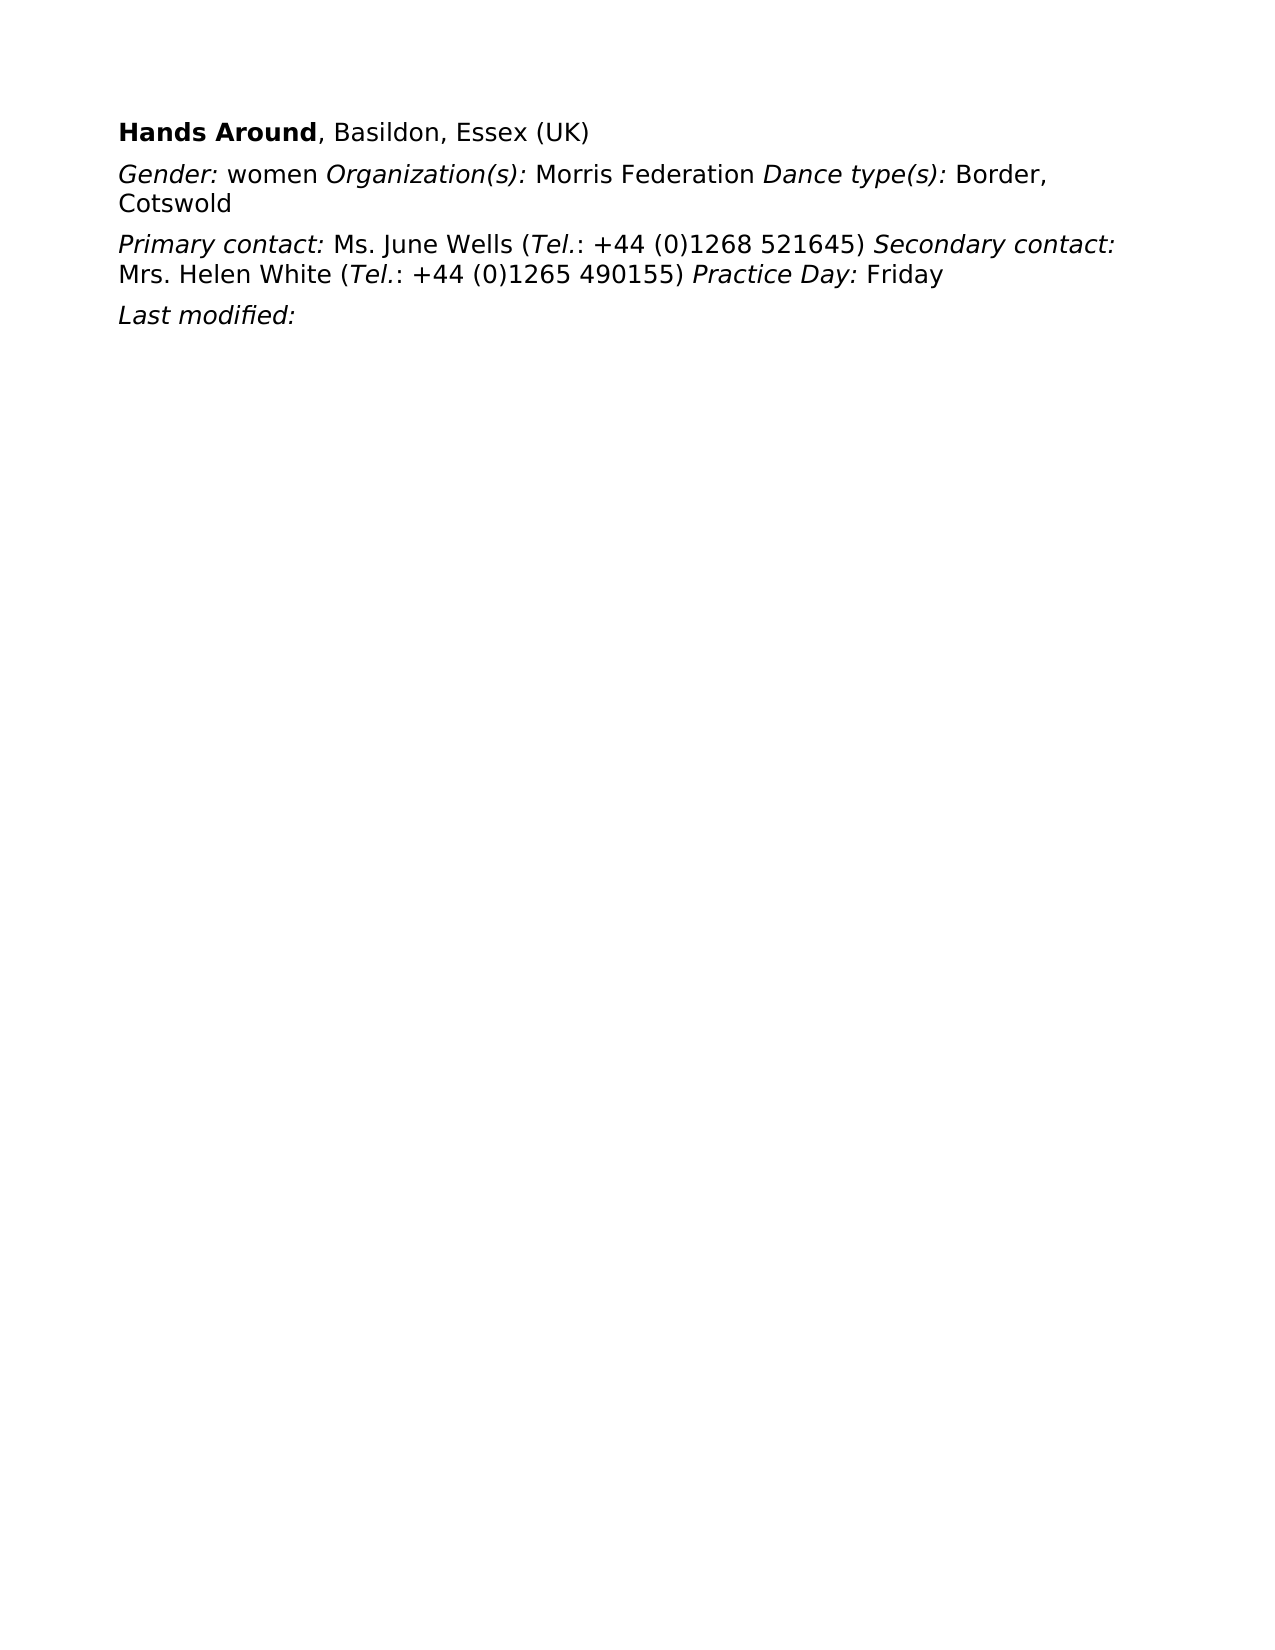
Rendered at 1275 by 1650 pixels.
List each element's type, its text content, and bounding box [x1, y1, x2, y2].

text Hands Around, Basildon, Essex (UK) [118, 118, 1157, 147]
text Primary contact: Ms. June Wells (Tel.: +44 (0)1268 521645) Secondary contact: Mrs. Helen White (Tel.: +44 (0)1265 490155) Practice Day: Friday [118, 231, 1157, 289]
text Last modified: [118, 301, 1157, 331]
text Gender: women Organization(s): Morris Federation Dance type(s): Border, Cotswold [118, 160, 1157, 218]
